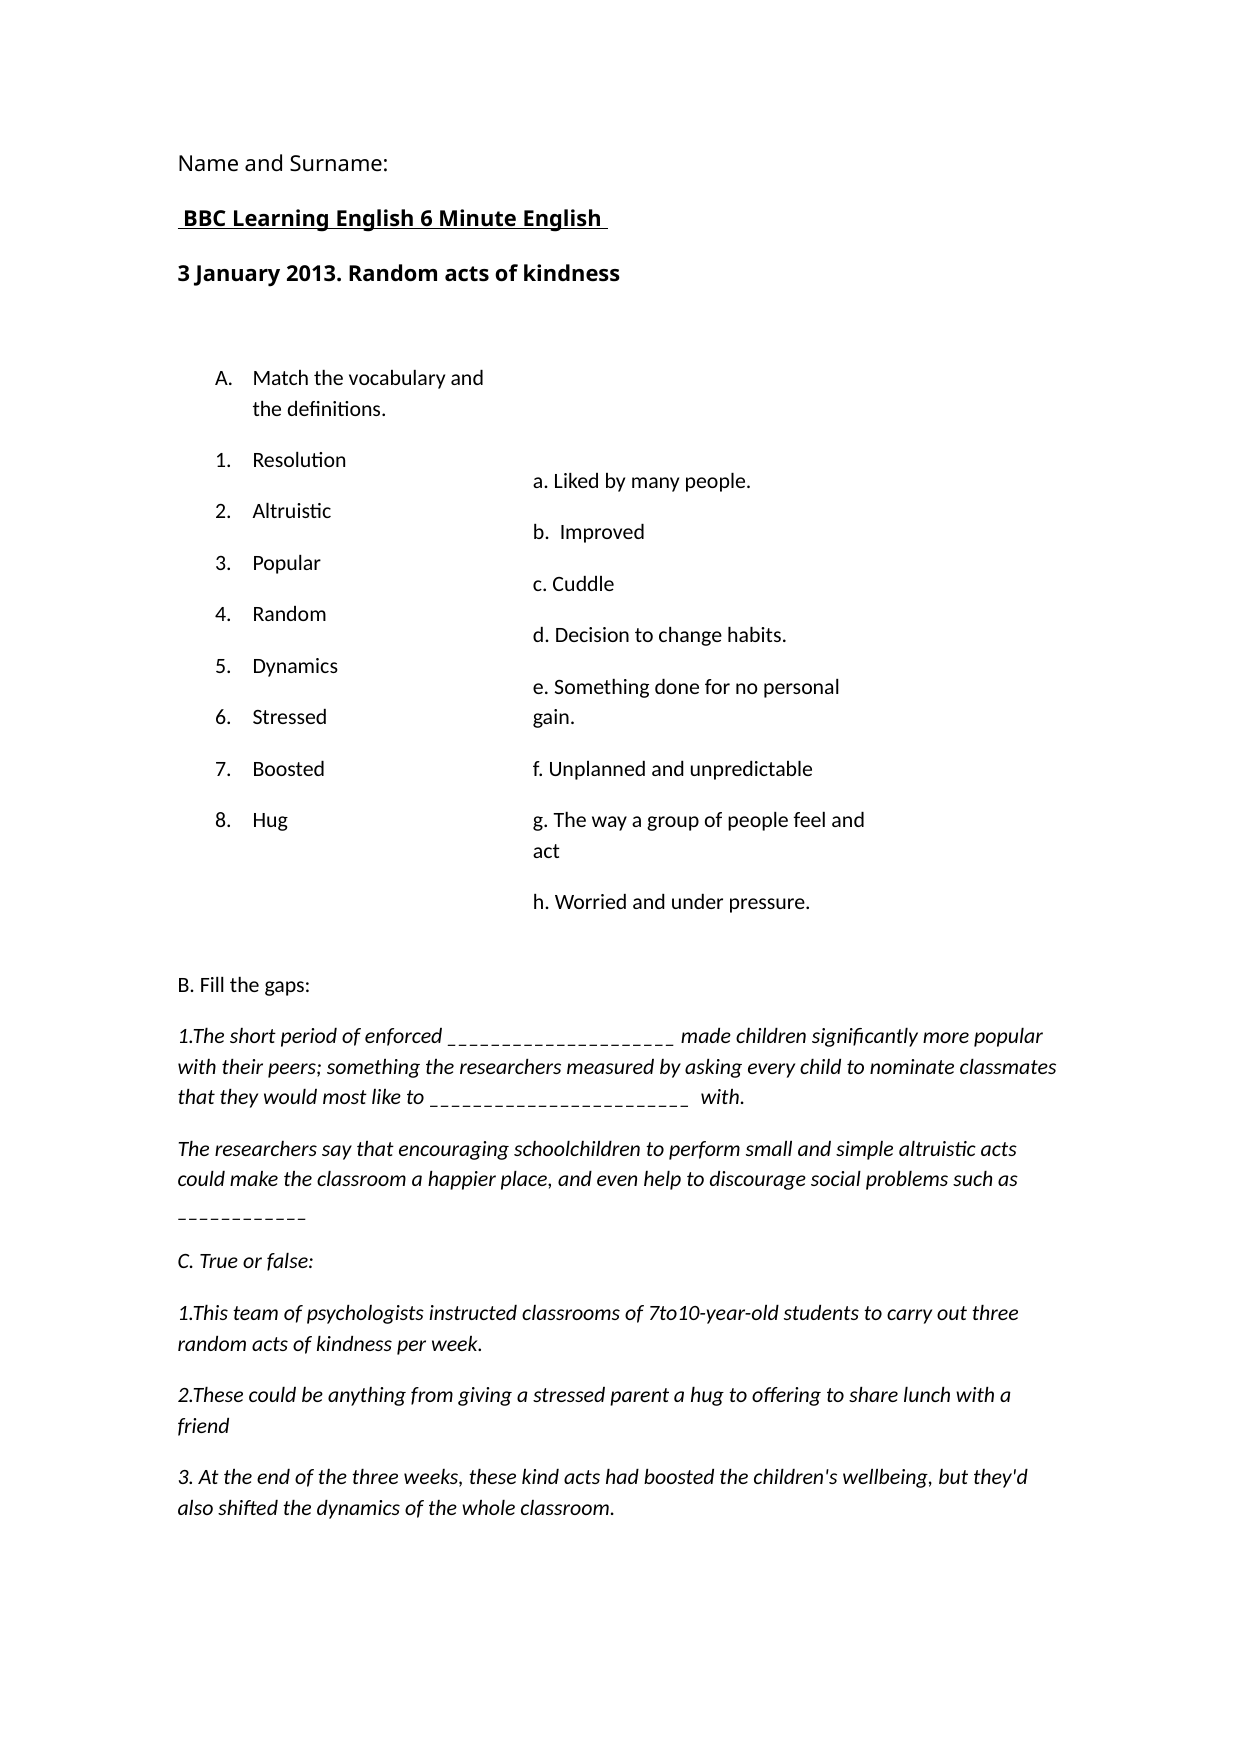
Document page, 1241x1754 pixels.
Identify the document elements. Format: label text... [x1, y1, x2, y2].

table_header a. Liked by many people. b. Improved c. Cuddle d. Decision to change habits. e. Something done for no personal gain. f. Unplanned and unpredictable g. The way a group of people feel and act h. Worried and under pressure. [521, 364, 877, 936]
text 1.This team of psychologists instructed classrooms of 7to10-year-old students to carry out three random acts of kindness per week. [177, 1299, 1063, 1356]
table_cell [166, 936, 521, 971]
text The researchers say that encouraging schoolchildren to perform small and simple altruistic acts could make the classroom a happier place, and even help to discourage social problems such as ____________ [177, 1135, 1063, 1223]
text C. True or false: [177, 1248, 1063, 1274]
text 3. At the end of the three weeks, these kind acts had boosted the children's wellbeing, but they'd also shifted the dynamics of the whole classroom. [177, 1463, 1063, 1521]
text BBC Learning English 6 Minute English [177, 203, 1063, 232]
text 1.The short period of enforced _____________________ made children significantly more popular with their peers; something the researchers measured by asking every child to nominate classmates that they would most like to ________________________ with. [177, 1022, 1063, 1110]
table_cell [521, 936, 877, 971]
text 2.These could be anything from giving a stressed parent a hug to offering to share lunch with a friend [177, 1381, 1063, 1438]
text Name and Surname: [177, 148, 1063, 177]
table_header Match the vocabulary and the definitions. Resolution Altruistic Popular Random Dynamics Stressed Boosted Hug [166, 364, 521, 936]
text 3 January 2013. Random acts of kindness [177, 258, 1063, 287]
text B. Fill the gaps: [177, 971, 1063, 997]
